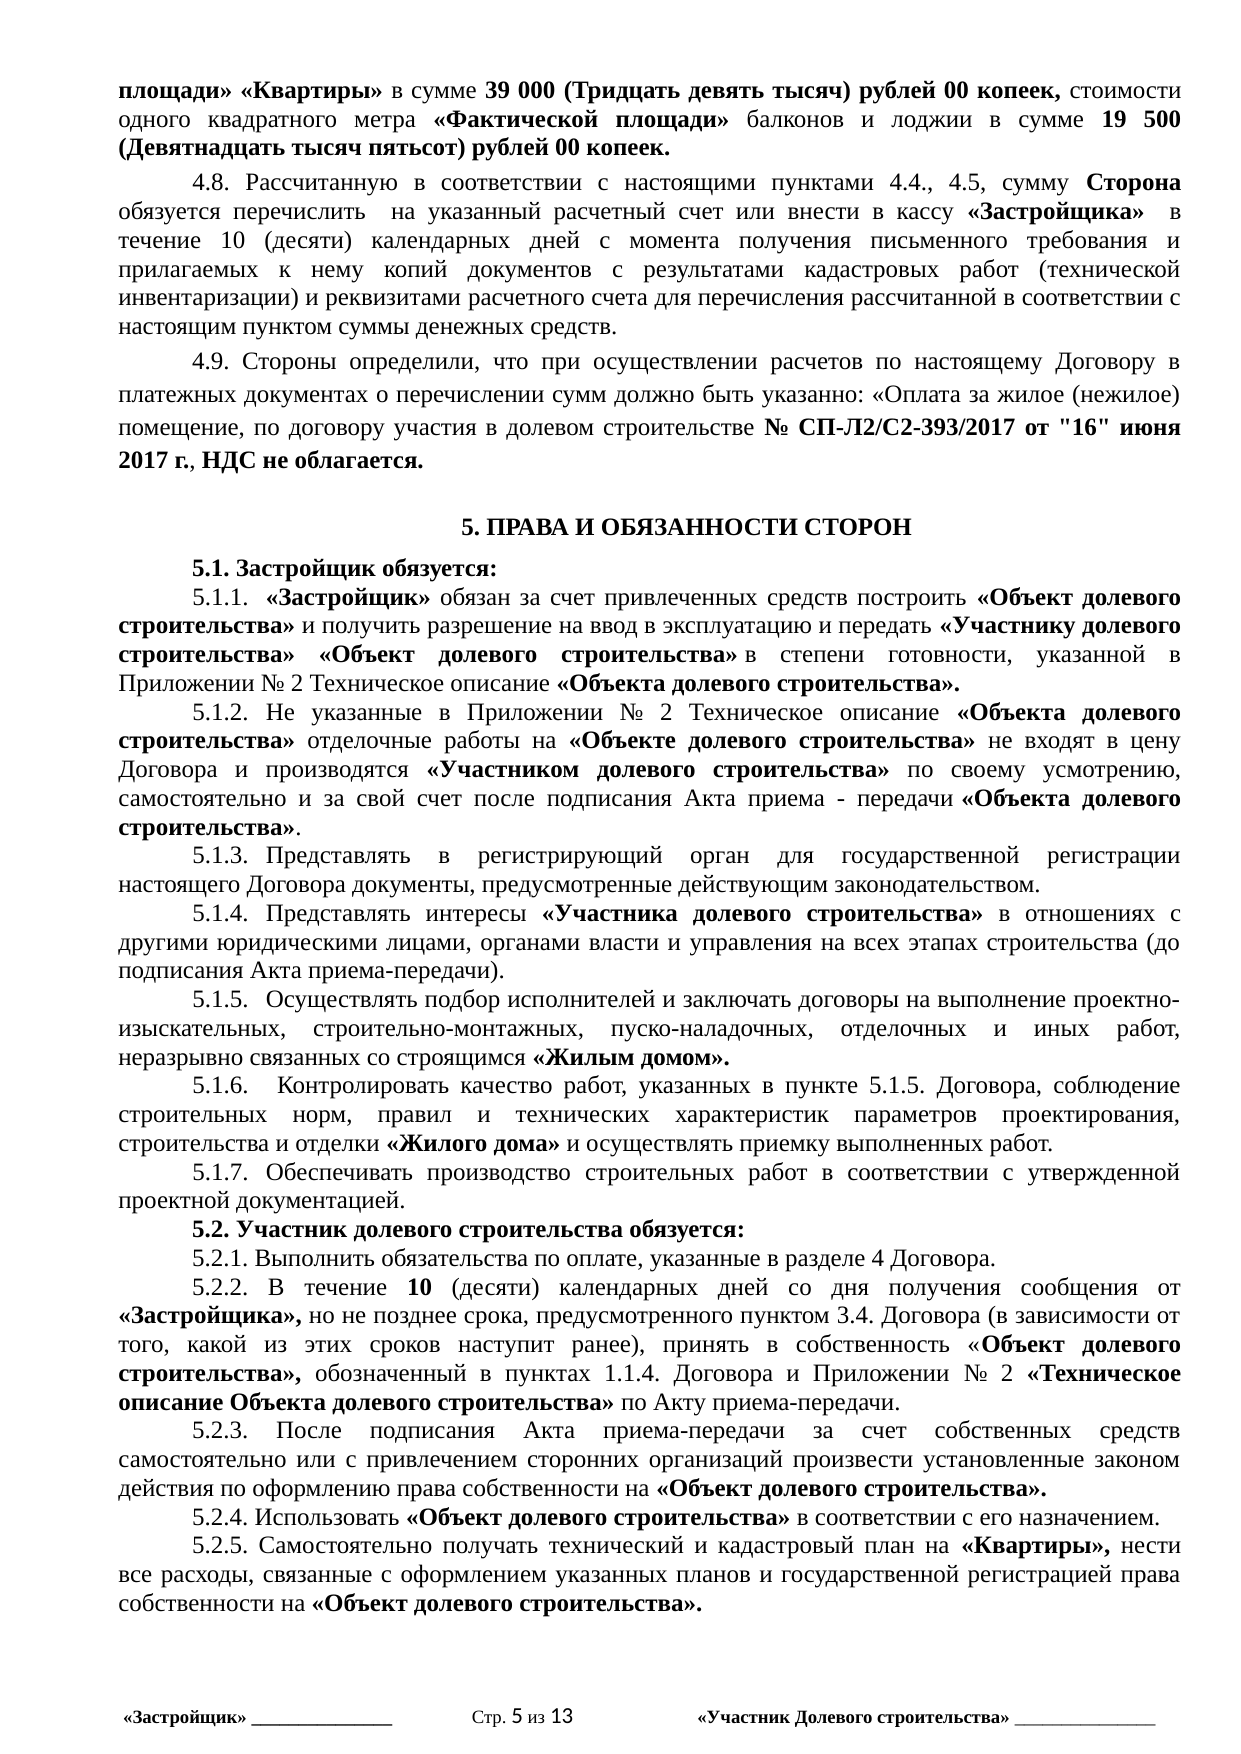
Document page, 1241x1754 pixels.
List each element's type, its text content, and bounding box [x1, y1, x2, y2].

text 5.2.5. Самостоятельно получать технический и кадастровый план на «Квартиры», нести все расходы, связанные с оформлением указанных планов и государственной регистрацией права собственности на «Объект долевого строительства». [118, 1530, 1181, 1617]
text 5.2. Участник долевого строительства обязуется: [118, 1214, 1181, 1243]
list Контролировать качество работ, указанных в пункте 5.1.5. Договора, соблюдение строительных норм, правил и технических характеристик параметров проектирования, строительства и отделки «Жилого дома» и осуществлять приемку выполненных работ. [118, 1070, 1181, 1157]
text 5. ПРАВА И ОБЯЗАННОСТИ СТОРОН [118, 512, 1181, 540]
text 5.2.2. В течение 10 (десяти) календарных дней со дня получения сообщения от «Застройщика», но не позднее срока, предусмотренного пунктом 3.4. Договора (в зависимости от того, какой из этих сроков наступит ранее), принять в собственность «Объект долевого строительства», обозначенный в пунктах 1.1.4. Договора и Приложении № 2 «Техническое описание Объекта долевого строительства» по Акту приема-передачи. [118, 1272, 1181, 1415]
text площади» «Квартиры» в сумме 39 000 (Тридцать девять тысяч) рублей 00 копеек, стоимости одного квадратного метра «Фактической площади» балконов и лоджии в сумме 19 500 (Девятнадцать тысяч пятьсот) рублей 00 копеек. [118, 75, 1181, 161]
list Обеспечивать производство строительных работ в соответствии с утвержденной проектной документацией. [118, 1157, 1181, 1214]
text 5.2.1. Выполнить обязательства по оплате, указанные в разделе 4 Договора. [118, 1243, 1181, 1272]
text 5.2.3. После подписания Акта приема-передачи за счет собственных средств самостоятельно или с привлечением сторонних организаций произвести установленные законом действия по оформлению права собственности на «Объект долевого строительства». [118, 1415, 1181, 1502]
text 4.9. Стороны определили, что при осуществлении расчетов по настоящему Договору в платежных документах о перечислении сумм должно быть указанно: «Оплата за жилое (нежилое) помещение, по договору участия в долевом строительстве № CП-Л2/С2-393/2017 от "16" июня 2017 г., НДС не облагается. [118, 346, 1181, 474]
text 5.1. Застройщик обязуется: [118, 553, 1181, 582]
list Не указанные в Приложении № 2 Техническое описание «Объекта долевого строительства» отделочные работы на «Объекте долевого строительства» не входят в цену Договора и производятся «Участником долевого строительства» по своему усмотрению, самостоятельно и за свой счет после подписания Акта приема - передачи «Объекта долевого строительства». [118, 697, 1181, 840]
list Представлять в регистрирующий орган для государственной регистрации настоящего Договора документы, предусмотренные действующим законодательством. [118, 840, 1181, 898]
list Осуществлять подбор исполнителей и заключать договоры на выполнение проектно-изыскательных, строительно-монтажных, пуско-наладочных, отделочных и иных работ, неразрывно связанных со строящимся «Жилым домом». [118, 984, 1181, 1070]
list Представлять интересы «Участника долевого строительства» в отношениях с другими юридическими лицами, органами власти и управления на всех этапах строительства (до подписания Акта приема-передачи). [118, 898, 1181, 984]
text 4.8. Рассчитанную в соответствии с настоящими пунктами 4.4., 4.5, сумму Сторона обязуется перечислить на указанный расчетный счет или внести в кассу «Застройщика» в течение 10 (десяти) календарных дней с момента получения письменного требования и прилагаемых к нему копий документов с результатами кадастровых работ (технической инвентаризации) и реквизитами расчетного счета для перечисления рассчитанной в соответствии с настоящим пунктом суммы денежных средств. [118, 167, 1181, 340]
list «Застройщик» обязан за счет привлеченных средств построить «Объект долевого строительства» и получить разрешение на ввод в эксплуатацию и передать «Участнику долевого строительства» «Объект долевого строительства» в степени готовности, указанной в Приложении № 2 Техническое описание «Объекта долевого строительства». [118, 582, 1181, 697]
text 5.2.4. Использовать «Объект долевого строительства» в соответствии с его назначением. [118, 1502, 1181, 1530]
